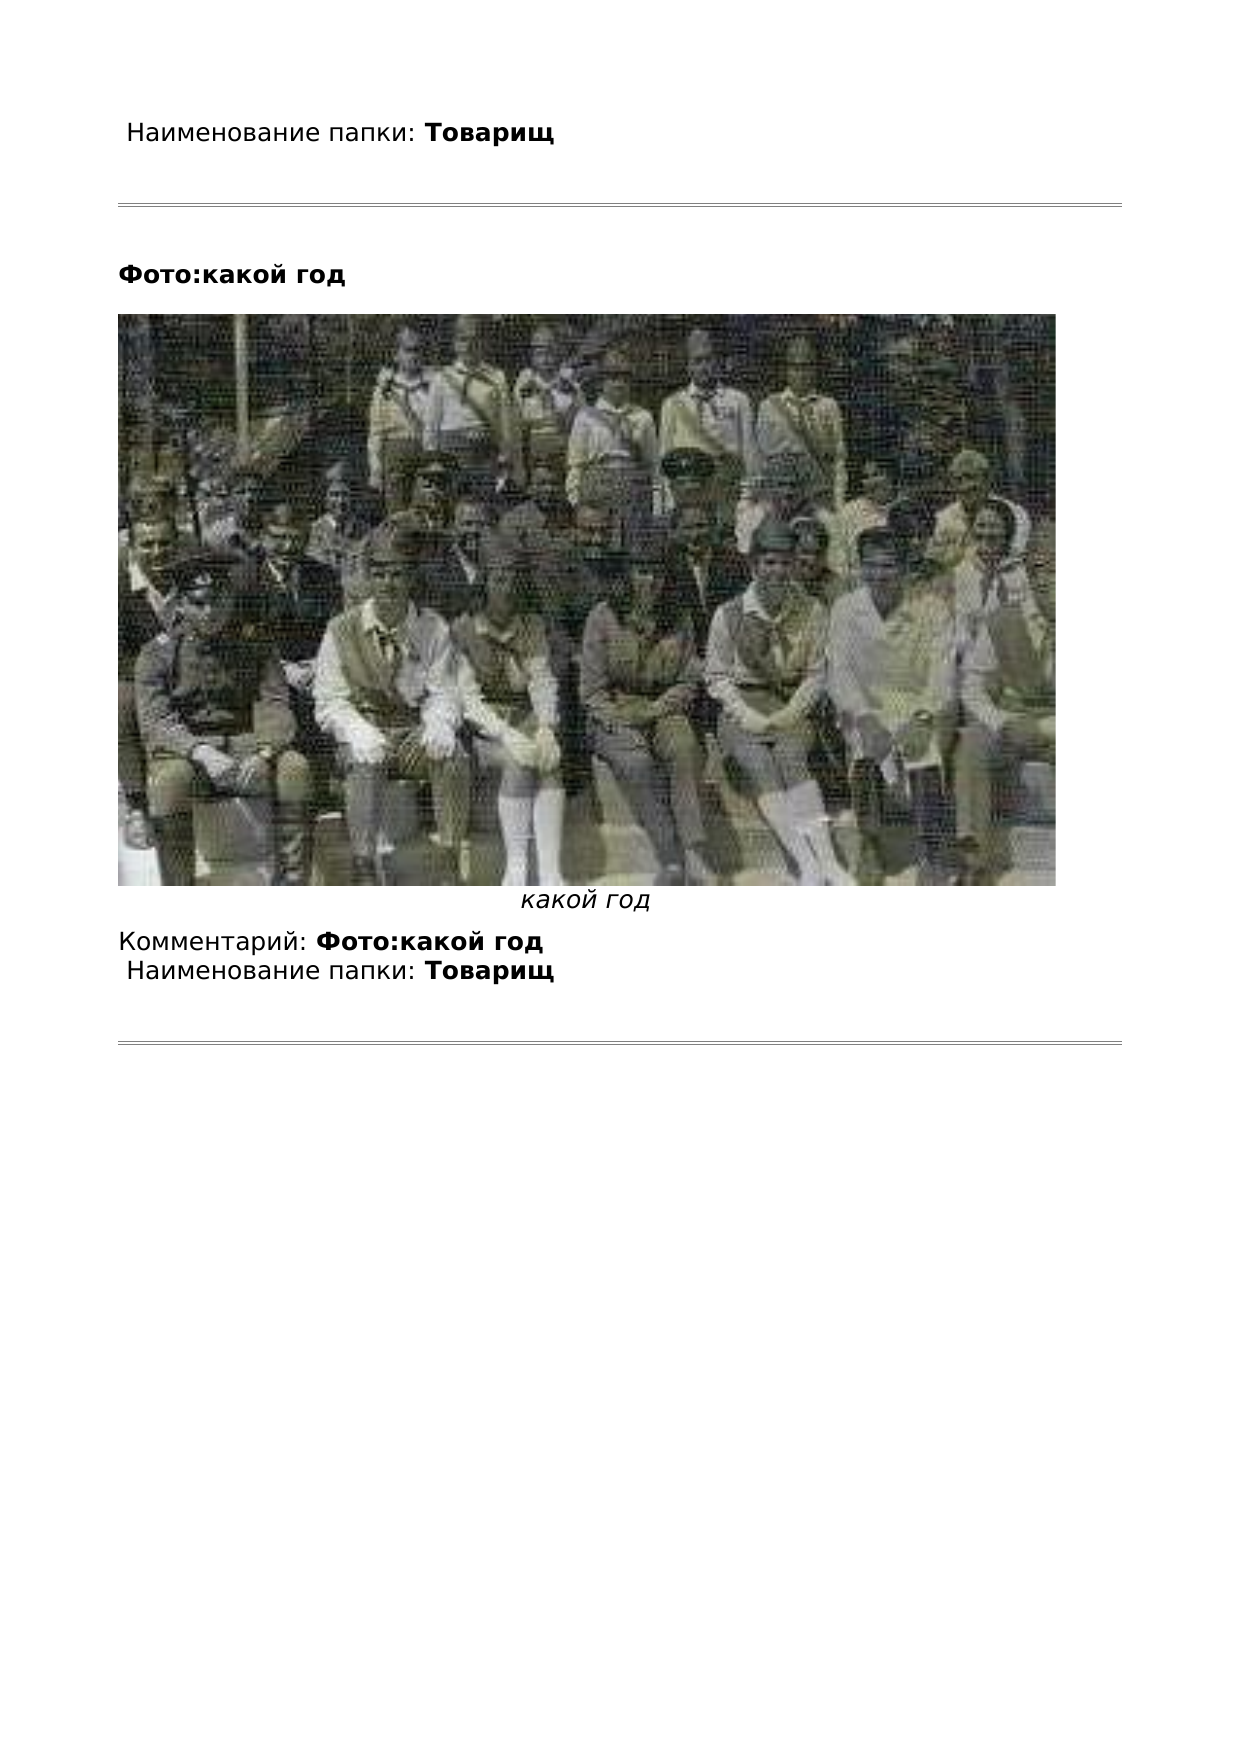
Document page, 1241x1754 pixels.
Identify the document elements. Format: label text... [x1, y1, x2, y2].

text Наименование папки: Товарищ [118, 118, 1122, 176]
subtitle Фото:какой год [118, 260, 1122, 289]
text какой год [118, 886, 1056, 914]
picture [118, 314, 1056, 886]
text Комментарий: Фото:какой год Наименование папки: Товарищ [118, 927, 1122, 1014]
